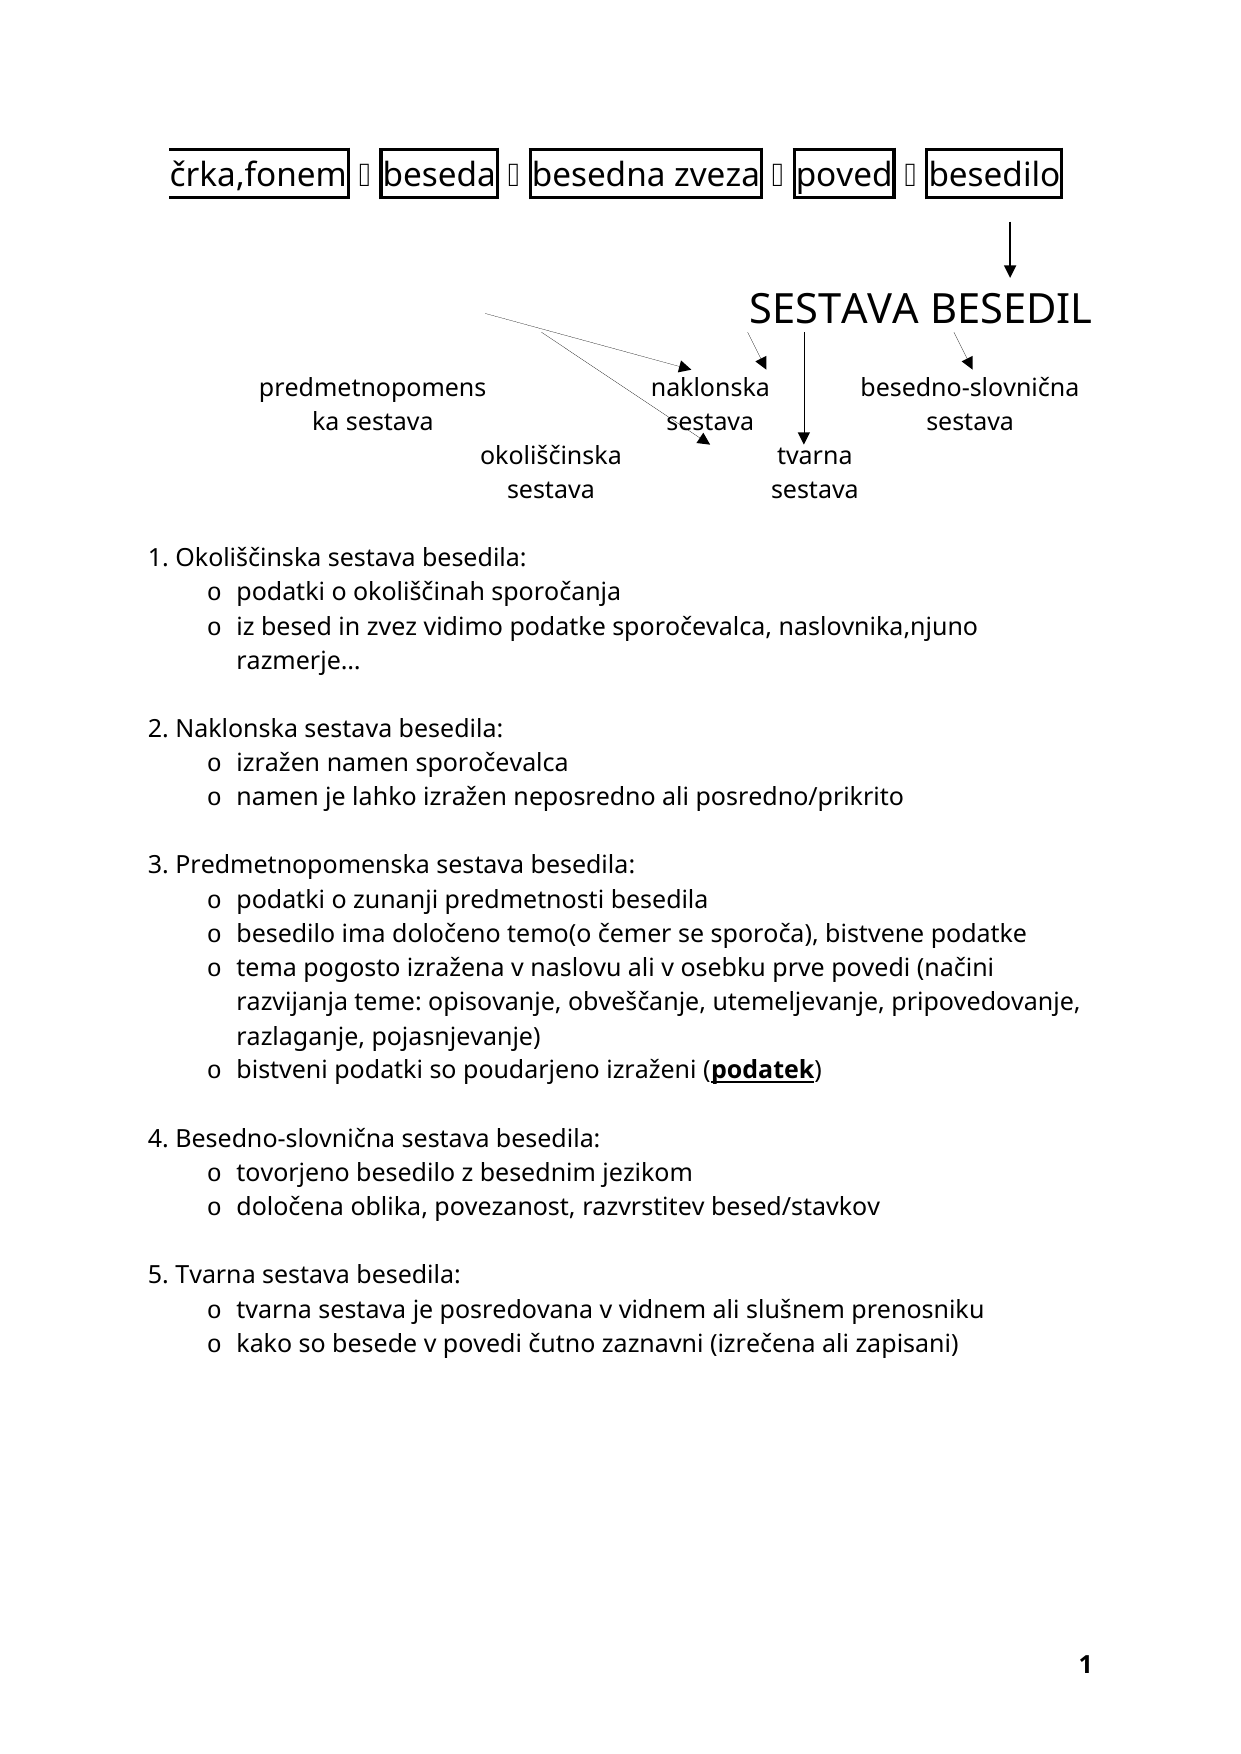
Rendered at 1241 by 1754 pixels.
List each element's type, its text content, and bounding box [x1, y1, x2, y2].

text 5. Tvarna sestava besedila: [148, 1257, 1093, 1291]
text 2. Naklonska sestava besedila: [148, 711, 1093, 744]
text 1. Okoliščinska sestava besedila: [148, 540, 1093, 574]
text  [763, 148, 793, 199]
table_header [600, 370, 635, 393]
table_header [785, 370, 804, 438]
text beseda [383, 151, 496, 196]
list tvarna sestava je posredovana v vidnem ali slušnem prenosniku [207, 1291, 1093, 1326]
table_header naklonska sestava [635, 370, 785, 438]
list tovorjeno besedilo z besednim jezikom [207, 1154, 1093, 1189]
table_header predmetnopomenska sestava [241, 370, 504, 438]
text 4. Besedno-slovnična sestava besedila: [148, 1121, 1093, 1154]
table_cell okoliščinska sestava [466, 438, 635, 506]
text [1063, 148, 1104, 199]
text SESTAVA BESEDIL [148, 279, 1093, 335]
table_cell [131, 438, 466, 506]
table_cell [635, 438, 751, 506]
text poved [796, 151, 892, 196]
text  [499, 148, 529, 199]
table_header [131, 370, 241, 438]
table_cell tvarna sestava [751, 438, 879, 506]
text besedna zveza [532, 151, 760, 196]
list bistveni podatki so poudarjeno izraženi (podatek) [207, 1052, 1093, 1086]
list besedilo ima določeno temo(o čemer se sporoča), bistvene podatke [207, 916, 1093, 950]
text  [350, 148, 379, 199]
text besedilo [928, 151, 1060, 196]
text 3. Predmetnopomenska sestava besedila: [148, 847, 1093, 881]
list izražen namen sporočevalca [207, 744, 1093, 779]
list namen je lahko izražen neposredno ali posredno/prikrito [207, 779, 1093, 813]
table_header [1098, 370, 1110, 438]
text črka,fonem [129, 148, 347, 199]
list iz besed in zvez vidimo podatke sporočevalca, naslovnika,njuno razmerje… [207, 608, 1093, 676]
list podatki o okoliščinah sporočanja [207, 574, 1093, 608]
list tema pogosto izražena v naslovu ali v osebku prve povedi (načini razvijanja teme: opisovanje, obveščanje, utemeljevanje, pripovedovanje, razlaganje, pojasnjevanje) [207, 950, 1093, 1052]
text  [896, 148, 925, 199]
table_header [805, 370, 841, 438]
list kako so besede v povedi čutno zaznavni (izrečena ali zapisani) [207, 1326, 1093, 1360]
table_cell [879, 438, 1110, 506]
list določena oblika, povezanost, razvrstitev besed/stavkov [207, 1189, 1093, 1223]
table_header besedno-slovnična sestava [841, 370, 1098, 438]
list podatki o zunanji predmetnosti besedila [207, 881, 1093, 916]
table_header [504, 370, 635, 438]
